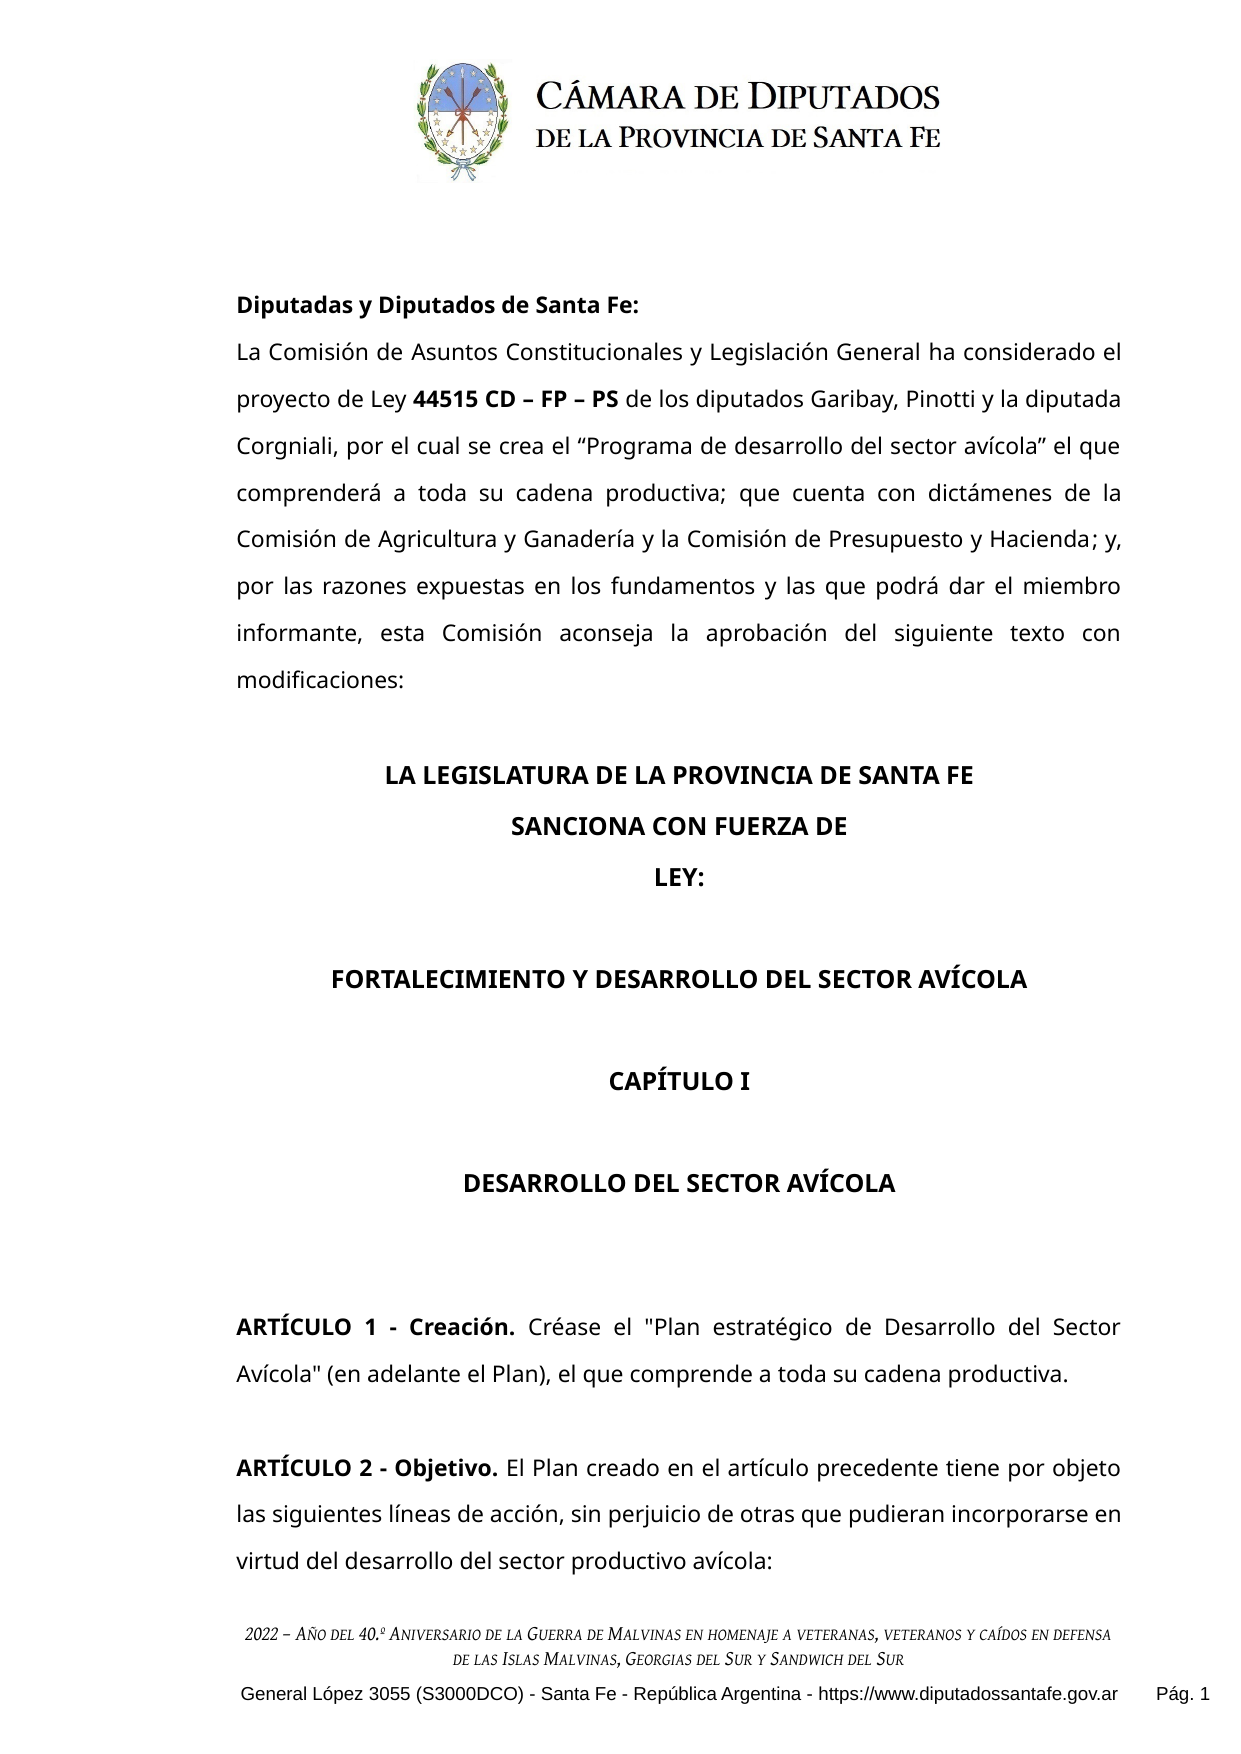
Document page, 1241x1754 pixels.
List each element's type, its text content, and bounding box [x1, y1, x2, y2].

text FORTALECIMIENTO Y DESARROLLO DEL SECTOR AVÍCOLA [236, 962, 1122, 996]
text DESARROLLO DEL SECTOR AVÍCOLA [236, 1166, 1122, 1200]
text CAPÍTULO I [236, 1064, 1122, 1098]
picture [413, 59, 945, 183]
text Diputadas y Diputados de Santa Fe: [236, 289, 1122, 320]
text ARTÍCULO 2 - Objetivo. El Plan creado en el artículo precedente tiene por objeto las siguientes líneas de acción, sin perjuicio de otras que pudieran incorporarse en virtud del desarrollo del sector productivo avícola: [236, 1452, 1122, 1577]
text ARTÍCULO 1 - Creación. Créase el "Plan estratégico de Desarrollo del Sector Avícola" (en adelante el Plan), el que comprende a toda su cadena productiva. [236, 1311, 1122, 1389]
text SANCIONA CON FUERZA DE [236, 809, 1122, 843]
text LEY: [236, 860, 1122, 894]
text LA LEGISLATURA DE LA PROVINCIA DE SANTA FE [236, 758, 1122, 792]
text La Comisión de Asuntos Constitucionales y Legislación General ha considerado el proyecto de Ley 44515 CD – FP – PS de los diputados Garibay, Pinotti y la diputada Corgniali, por el cual se crea el “Programa de desarrollo del sector avícola” el que comprenderá a toda su cadena productiva; que cuenta con dictámenes de la Comisión de Agricultura y Ganadería y la Comisión de Presupuesto y Hacienda; y, por las razones expuestas en los fundamentos y las que podrá dar el miembro informante, esta Comisión aconseja la aprobación del siguiente texto con modificaciones: [236, 336, 1122, 695]
